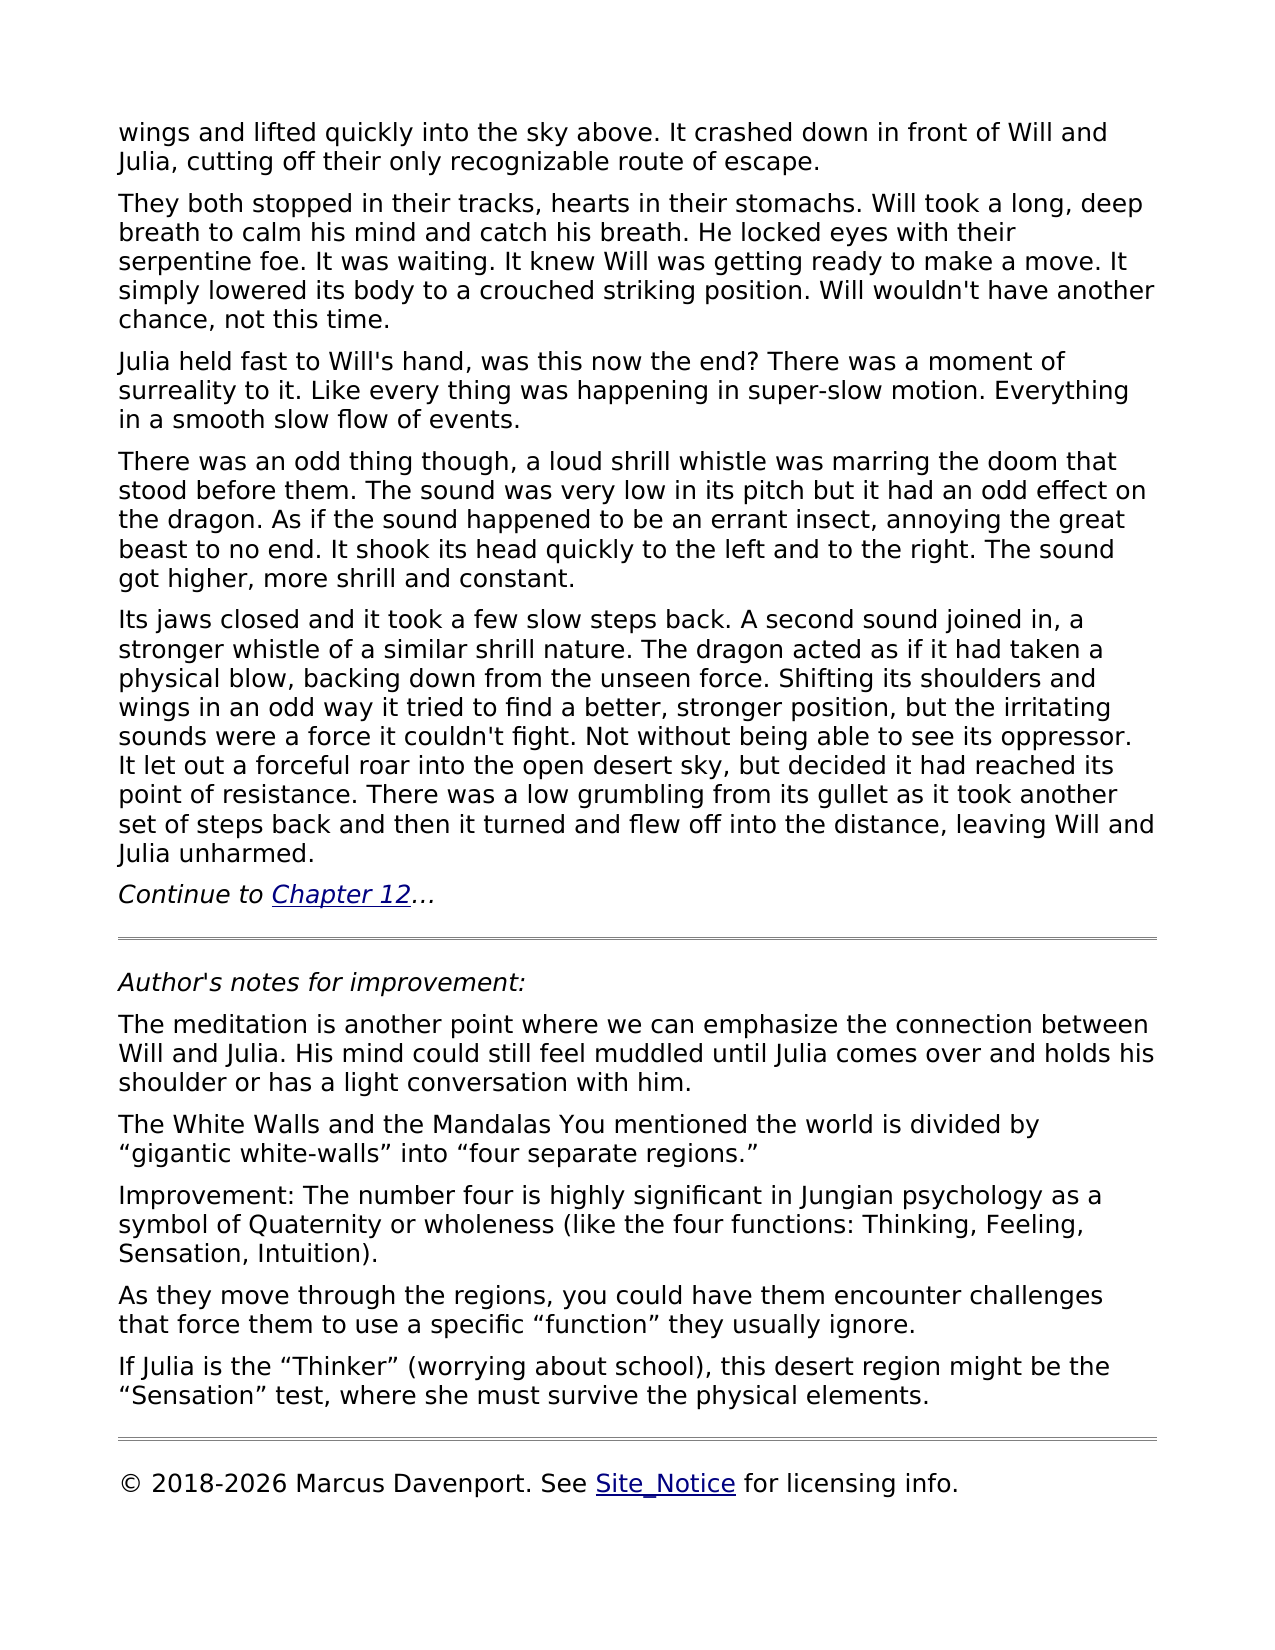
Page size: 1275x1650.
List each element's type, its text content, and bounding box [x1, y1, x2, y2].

text As they move through the regions, you could have them encounter challenges that force them to use a specific “function” they usually ignore. [118, 1281, 1157, 1339]
text There was an odd thing though, a loud shrill whistle was marring the doom that stood before them. The sound was very low in its pitch but it had an odd effect on the dragon. As if the sound happened to be an errant insect, annoying the great beast to no end. It shook its head quickly to the left and to the right. The sound got higher, more shrill and constant. [118, 447, 1157, 593]
text The White Walls and the Mandalas You mentioned the world is divided by “gigantic white-walls” into “four separate regions.” [118, 1110, 1157, 1169]
text Its jaws closed and it took a few slow steps back. A second sound joined in, a stronger whistle of a similar shrill nature. The dragon acted as if it had taken a physical blow, backing down from the unseen force. Shifting its shoulders and wings in an odd way it tried to find a better, stronger position, but the irritating sounds were a force it couldn't fight. Not without being able to see its oppressor. It let out a forceful roar into the open desert sky, but decided it had reached its point of resistance. There was a low grumbling from its gullet as it took another set of steps back and then it turned and flew off into the distance, leaving Will and Julia unharmed. [118, 606, 1157, 868]
text © 2018-2026 Marcus Davenport. See Site_Notice for licensing info. [118, 1469, 1157, 1498]
text If Julia is the “Thinker” (worrying about school), this desert region might be the “Sensation” test, where she must survive the physical elements. [118, 1352, 1157, 1410]
text Improvement: The number four is highly significant in Jungian psychology as a symbol of Quaternity or wholeness (like the four functions: Thinking, Feeling, Sensation, Intuition). [118, 1181, 1157, 1269]
text Julia held fast to Will's hand, was this now the end? There was a moment of surreality to it. Like every thing was happening in super-slow motion. Everything in a smooth slow flow of events. [118, 347, 1157, 435]
text Author's notes for improvement: [118, 969, 1157, 998]
text Continue to Chapter 12… [118, 881, 1157, 910]
text They both stopped in their tracks, hearts in their stomachs. Will took a long, deep breath to calm his mind and catch his breath. He locked eyes with their serpentine foe. It was waiting. It knew Will was getting ready to make a move. It simply lowered its body to a crouched striking position. Will wouldn't have another chance, not this time. [118, 189, 1157, 335]
text wings and lifted quickly into the sky above. It crashed down in front of Will and Julia, cutting off their only recognizable route of escape. [118, 118, 1157, 176]
text The meditation is another point where we can emphasize the connection between Will and Julia. His mind could still feel muddled until Julia comes over and holds his shoulder or has a light conversation with him. [118, 1010, 1157, 1098]
